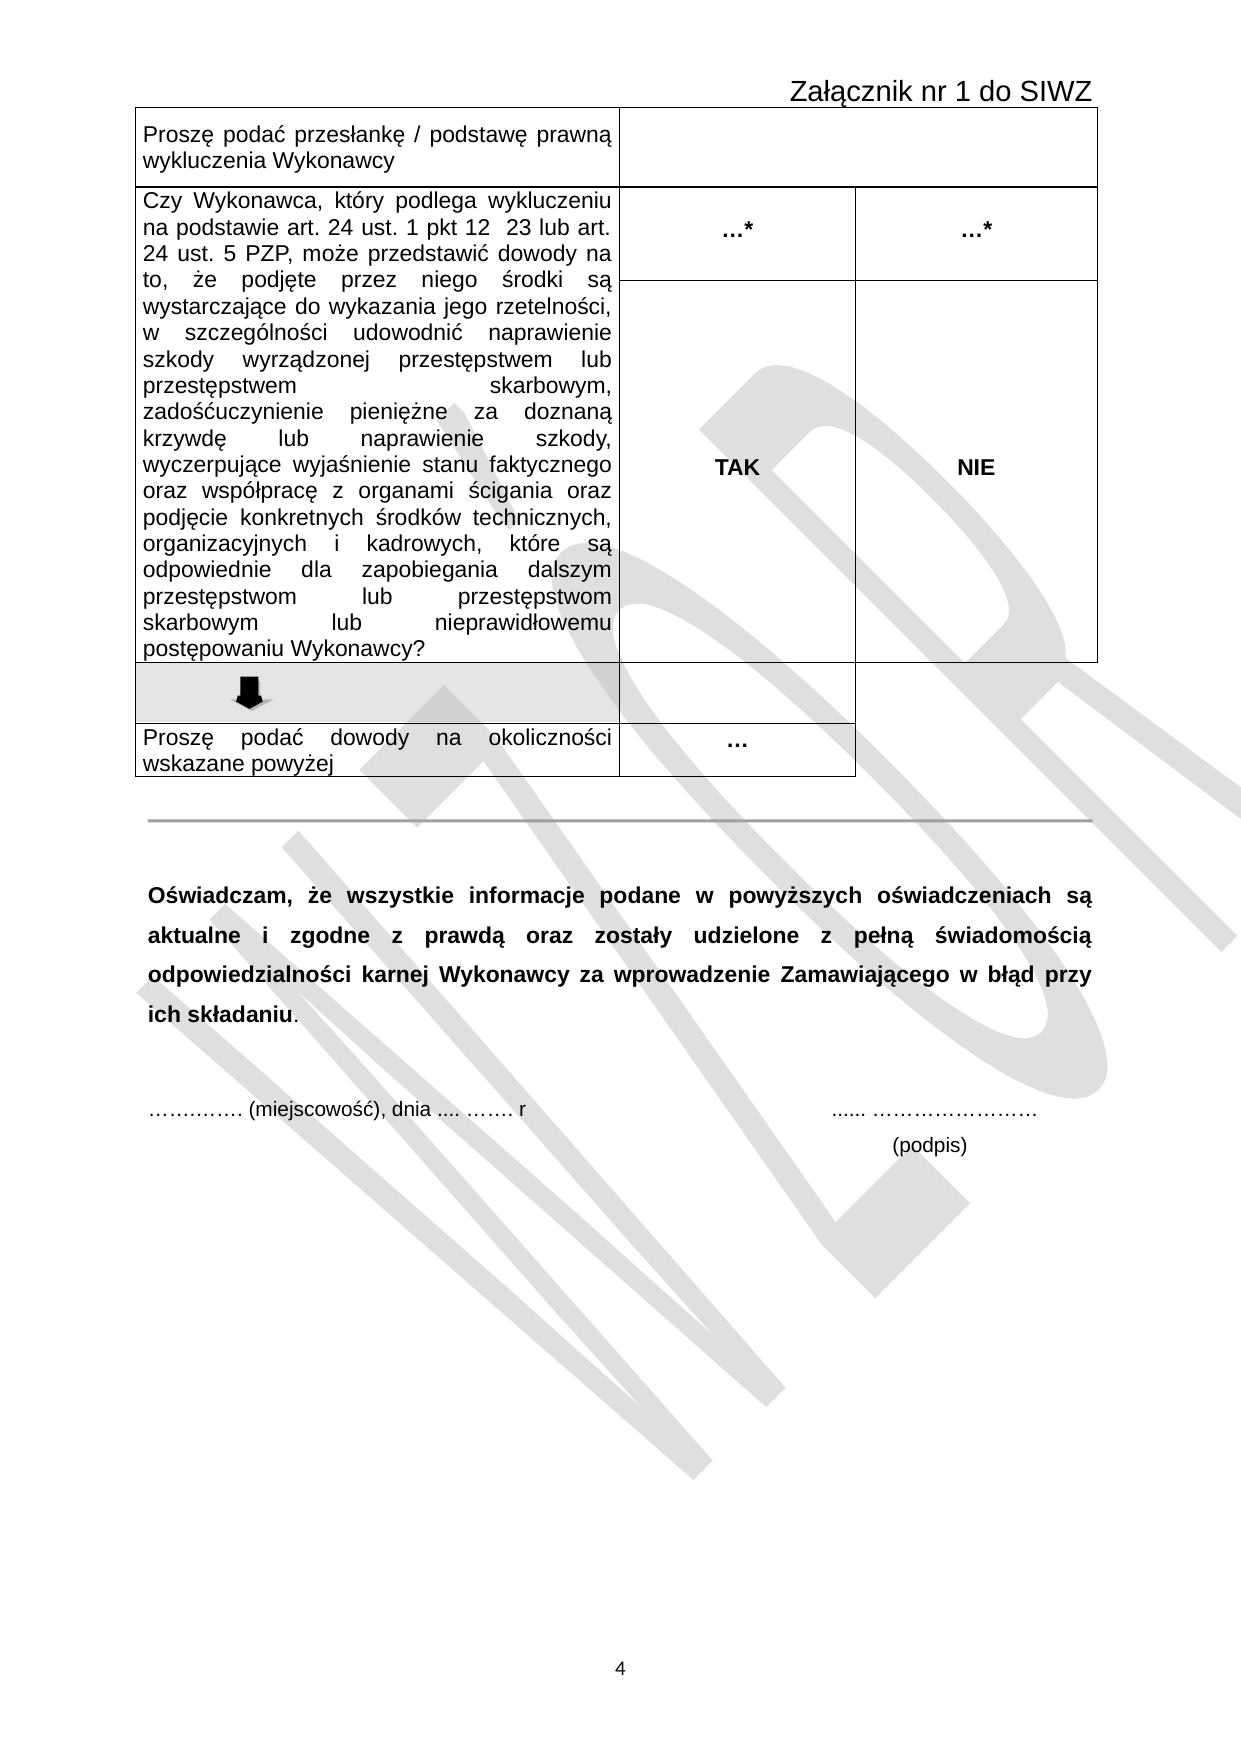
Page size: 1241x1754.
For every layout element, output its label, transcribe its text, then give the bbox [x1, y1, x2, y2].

table_cell … [663, 724, 855, 776]
table_cell [620, 108, 1097, 186]
table_cell [624, 663, 813, 722]
text …….……. (miejscowość), dnia .... ……. r ...... …………………… [533, 1097, 734, 1121]
table_cell Proszę podać przesłankę / podstawę prawną wykluczenia Wykonawcy [136, 108, 619, 186]
text Oświadczam, że wszystkie informacje podane w powyższych oświadczeniach są aktualne i zgodne z prawdą oraz zostały udzielone z pełną świadomością odpowiedzialności karnej Wykonawcy za wprowadzenie Zamawiającego w błąd przy ich składaniu. [148, 882, 439, 1027]
table_cell [136, 663, 619, 722]
text …….……. (miejscowość), dnia .... ……. r ...... …………………… [393, 1097, 440, 1121]
table_cell [786, 663, 855, 722]
text …….……. (miejscowość), dnia .... ……. r ...... …………………… [292, 1097, 386, 1121]
text …….……. (miejscowość), dnia .... ……. r ...... …………………… [749, 1097, 1092, 1121]
table_cell …* [856, 188, 1097, 280]
text Oświadczam, że wszystkie informacje podane w powyższych oświadczeniach są aktualne i zgodne z prawdą oraz zostały udzielone z pełną świadomością odpowiedzialności karnej Wykonawcy za wprowadzenie Zamawiającego w błąd przy ich składaniu. [807, 882, 1047, 1027]
table_cell [620, 724, 672, 776]
text Oświadczam, że wszystkie informacje podane w powyższych oświadczeniach są aktualne i zgodne z prawdą oraz zostały udzielone z pełną świadomością odpowiedzialności karnej Wykonawcy za wprowadzenie Zamawiającego w błąd przy ich składaniu. [1002, 882, 1092, 1011]
text Oświadczam, że wszystkie informacje podane w powyższych oświadczeniach są aktualne i zgodne z prawdą oraz zostały udzielone z pełną świadomością odpowiedzialności karnej Wykonawcy za wprowadzenie Zamawiającego w błąd przy ich składaniu. [599, 882, 933, 1027]
table_cell NIE [856, 281, 1097, 662]
table_cell [856, 763, 869, 776]
table_cell [856, 663, 990, 722]
table_cell Proszę podać dowody na okoliczności wskazane powyżej [484, 724, 619, 776]
table_cell [1026, 723, 1097, 776]
table_cell Czy Wykonawca, który podlega wykluczeniu na podstawie art. 24 ust. 1 pkt 12 23 lub art. 24 ust. 5 PZP, może przedstawić dowody na to, że podjęte przez niego środki są wystarczające do wykazania jego rzetelności, w szczególności udowodnić naprawienie szkody wyrządzonej przestępstwem lub przestępstwem skarbowym, zadośćuczynienie pieniężne za doznaną krzywdę lub naprawienie szkody, wyczerpujące wyjaśnienie stanu faktycznego oraz współpracę z organami ścigania oraz podjęcie konkretnych środków technicznych, organizacyjnych i kadrowych, które są odpowiednie dla zapobiegania dalszym przestępstwom lub przestępstwom skarbowym lub nieprawidłowemu postępowaniu Wykonawcy? [136, 188, 619, 662]
table_cell Proszę podać dowody na okoliczności wskazane powyżej [136, 724, 404, 776]
table_cell [1074, 663, 1097, 680]
text Oświadczam, że wszystkie informacje podane w powyższych oświadczeniach są aktualne i zgodne z prawdą oraz zostały udzielone z pełną świadomością odpowiedzialności karnej Wykonawcy za wprowadzenie Zamawiającego w błąd przy ich składaniu. [345, 882, 668, 1027]
text …….……. (miejscowość), dnia .... ……. r ...... …………………… [446, 1097, 521, 1121]
text (podpis) [775, 1133, 1092, 1157]
table_cell [856, 723, 1044, 776]
text [738, 1133, 759, 1157]
table_cell …* [620, 188, 855, 280]
table_cell TAK [620, 281, 855, 662]
text …….……. (miejscowość), dnia .... ……. r ...... …………………… [148, 1097, 281, 1121]
table_cell [620, 713, 627, 722]
table_cell [1022, 683, 1097, 722]
